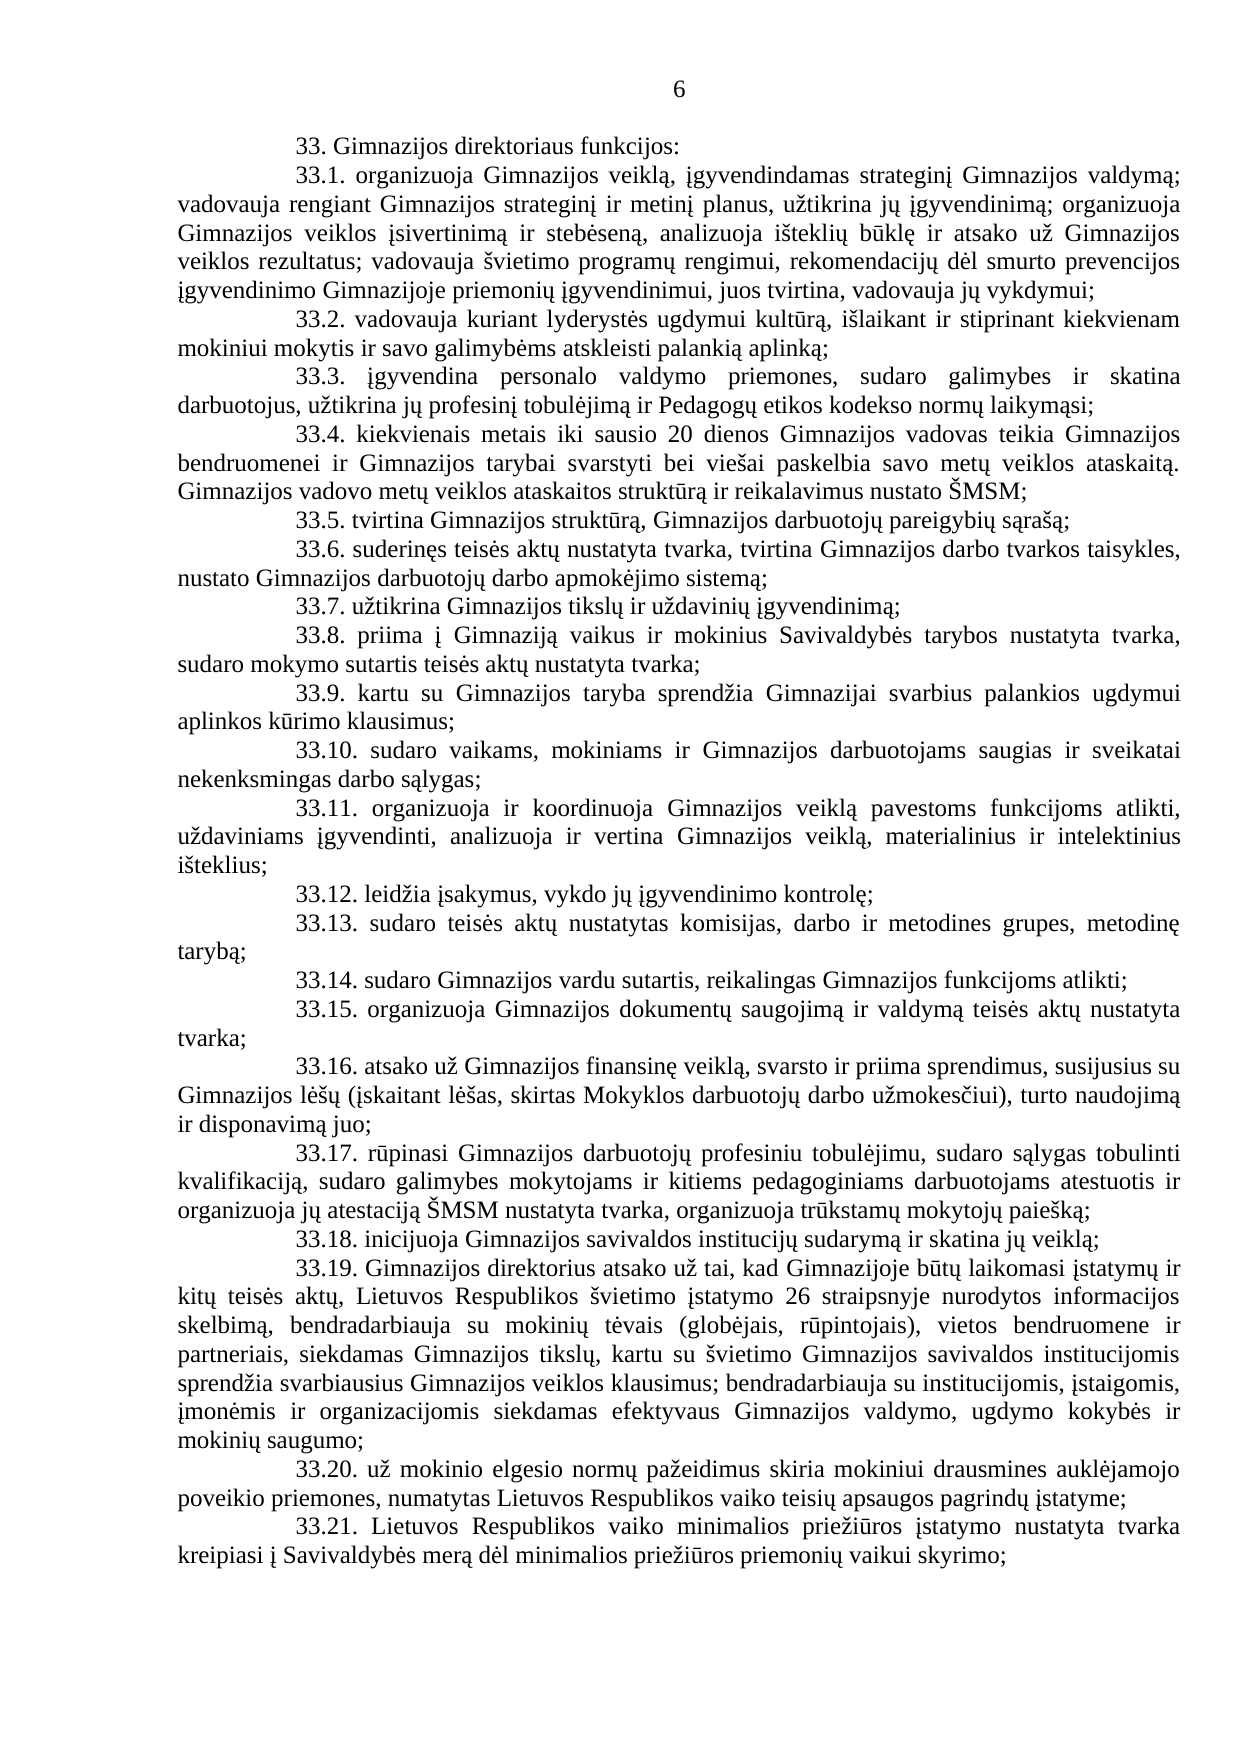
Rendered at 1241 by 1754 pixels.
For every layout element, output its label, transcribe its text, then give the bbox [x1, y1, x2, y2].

text 33.3. įgyvendina personalo valdymo priemones, sudaro galimybes ir skatina darbuotojus, užtikrina jų profesinį tobulėjimą ir Pedagogų etikos kodekso normų laikymąsi; [177, 361, 1181, 419]
text 33.1. organizuoja Gimnazijos veiklą, įgyvendindamas strateginį Gimnazijos valdymą; vadovauja rengiant Gimnazijos strateginį ir metinį planus, užtikrina jų įgyvendinimą; organizuoja Gimnazijos veiklos įsivertinimą ir stebėseną, analizuoja išteklių būklę ir atsako už Gimnazijos veiklos rezultatus; vadovauja švietimo programų rengimui, rekomendacijų dėl smurto prevencijos įgyvendinimo Gimnazijoje priemonių įgyvendinimui, juos tvirtina, vadovauja jų vykdymui; [177, 160, 1181, 304]
text 33.12. leidžia įsakymus, vykdo jų įgyvendinimo kontrolę; [177, 879, 1181, 908]
text 33.7. užtikrina Gimnazijos tikslų ir uždavinių įgyvendinimą; [177, 591, 1181, 620]
text 33.15. organizuoja Gimnazijos dokumentų saugojimą ir valdymą teisės aktų nustatyta tvarka; [177, 994, 1181, 1051]
text 33.4. kiekvienais metais iki sausio 20 dienos Gimnazijos vadovas teikia Gimnazijos bendruomenei ir Gimnazijos tarybai svarstyti bei viešai paskelbia savo metų veiklos ataskaitą. Gimnazijos vadovo metų veiklos ataskaitos struktūrą ir reikalavimus nustato ŠMSM; [177, 419, 1181, 505]
text 33.10. sudaro vaikams, mokiniams ir Gimnazijos darbuotojams saugias ir sveikatai nekenksmingas darbo sąlygas; [177, 735, 1181, 793]
text 33.13. sudaro teisės aktų nustatytas komisijas, darbo ir metodines grupes, metodinę tarybą; [177, 908, 1181, 965]
text 33.20. už mokinio elgesio normų pažeidimus skiria mokiniui drausmines auklėjamojo poveikio priemones, numatytas Lietuvos Respublikos vaiko teisių apsaugos pagrindų įstatyme; [177, 1454, 1181, 1511]
text 33.19. Gimnazijos direktorius atsako už tai, kad Gimnazijoje būtų laikomasi įstatymų ir kitų teisės aktų, Lietuvos Respublikos švietimo įstatymo 26 straipsnyje nurodytos informacijos skelbimą, bendradarbiauja su mokinių tėvais (globėjais, rūpintojais), vietos bendruomene ir partneriais, siekdamas Gimnazijos tikslų, kartu su švietimo Gimnazijos savivaldos institucijomis sprendžia svarbiausius Gimnazijos veiklos klausimus; bendradarbiauja su institucijomis, įstaigomis, įmonėmis ir organizacijomis siekdamas efektyvaus Gimnazijos valdymo, ugdymo kokybės ir mokinių saugumo; [177, 1253, 1181, 1454]
text 33.16. atsako už Gimnazijos finansinę veiklą, svarsto ir priima sprendimus, susijusius su Gimnazijos lėšų (įskaitant lėšas, skirtas Mokyklos darbuotojų darbo užmokesčiui), turto naudojimą ir disponavimą juo; [177, 1051, 1181, 1138]
text 33.18. inicijuoja Gimnazijos savivaldos institucijų sudarymą ir skatina jų veiklą; [177, 1224, 1181, 1253]
text 33.6. suderinęs teisės aktų nustatyta tvarka, tvirtina Gimnazijos darbo tvarkos taisykles, nustato Gimnazijos darbuotojų darbo apmokėjimo sistemą; [177, 534, 1181, 591]
text 33.21. Lietuvos Respublikos vaiko minimalios priežiūros įstatymo nustatyta tvarka kreipiasi į Savivaldybės merą dėl minimalios priežiūros priemonių vaikui skyrimo; [177, 1511, 1181, 1569]
text 33.2. vadovauja kuriant lyderystės ugdymui kultūrą, išlaikant ir stiprinant kiekvienam mokiniui mokytis ir savo galimybėms atskleisti palankią aplinką; [177, 304, 1181, 361]
text 33.14. sudaro Gimnazijos vardu sutartis, reikalingas Gimnazijos funkcijoms atlikti; [177, 965, 1181, 994]
text 33. Gimnazijos direktoriaus funkcijos: [177, 131, 1181, 160]
text 33.5. tvirtina Gimnazijos struktūrą, Gimnazijos darbuotojų pareigybių sąrašą; [177, 505, 1181, 534]
text 33.17. rūpinasi Gimnazijos darbuotojų profesiniu tobulėjimu, sudaro sąlygas tobulinti kvalifikaciją, sudaro galimybes mokytojams ir kitiems pedagoginiams darbuotojams atestuotis ir organizuoja jų atestaciją ŠMSM nustatyta tvarka, organizuoja trūkstamų mokytojų paiešką; [177, 1138, 1181, 1224]
text 33.9. kartu su Gimnazijos taryba sprendžia Gimnazijai svarbius palankios ugdymui aplinkos kūrimo klausimus; [177, 678, 1181, 735]
text 33.11. organizuoja ir koordinuoja Gimnazijos veiklą pavestoms funkcijoms atlikti, uždaviniams įgyvendinti, analizuoja ir vertina Gimnazijos veiklą, materialinius ir intelektinius išteklius; [177, 793, 1181, 879]
text 33.8. priima į Gimnaziją vaikus ir mokinius Savivaldybės tarybos nustatyta tvarka, sudaro mokymo sutartis teisės aktų nustatyta tvarka; [177, 620, 1181, 678]
